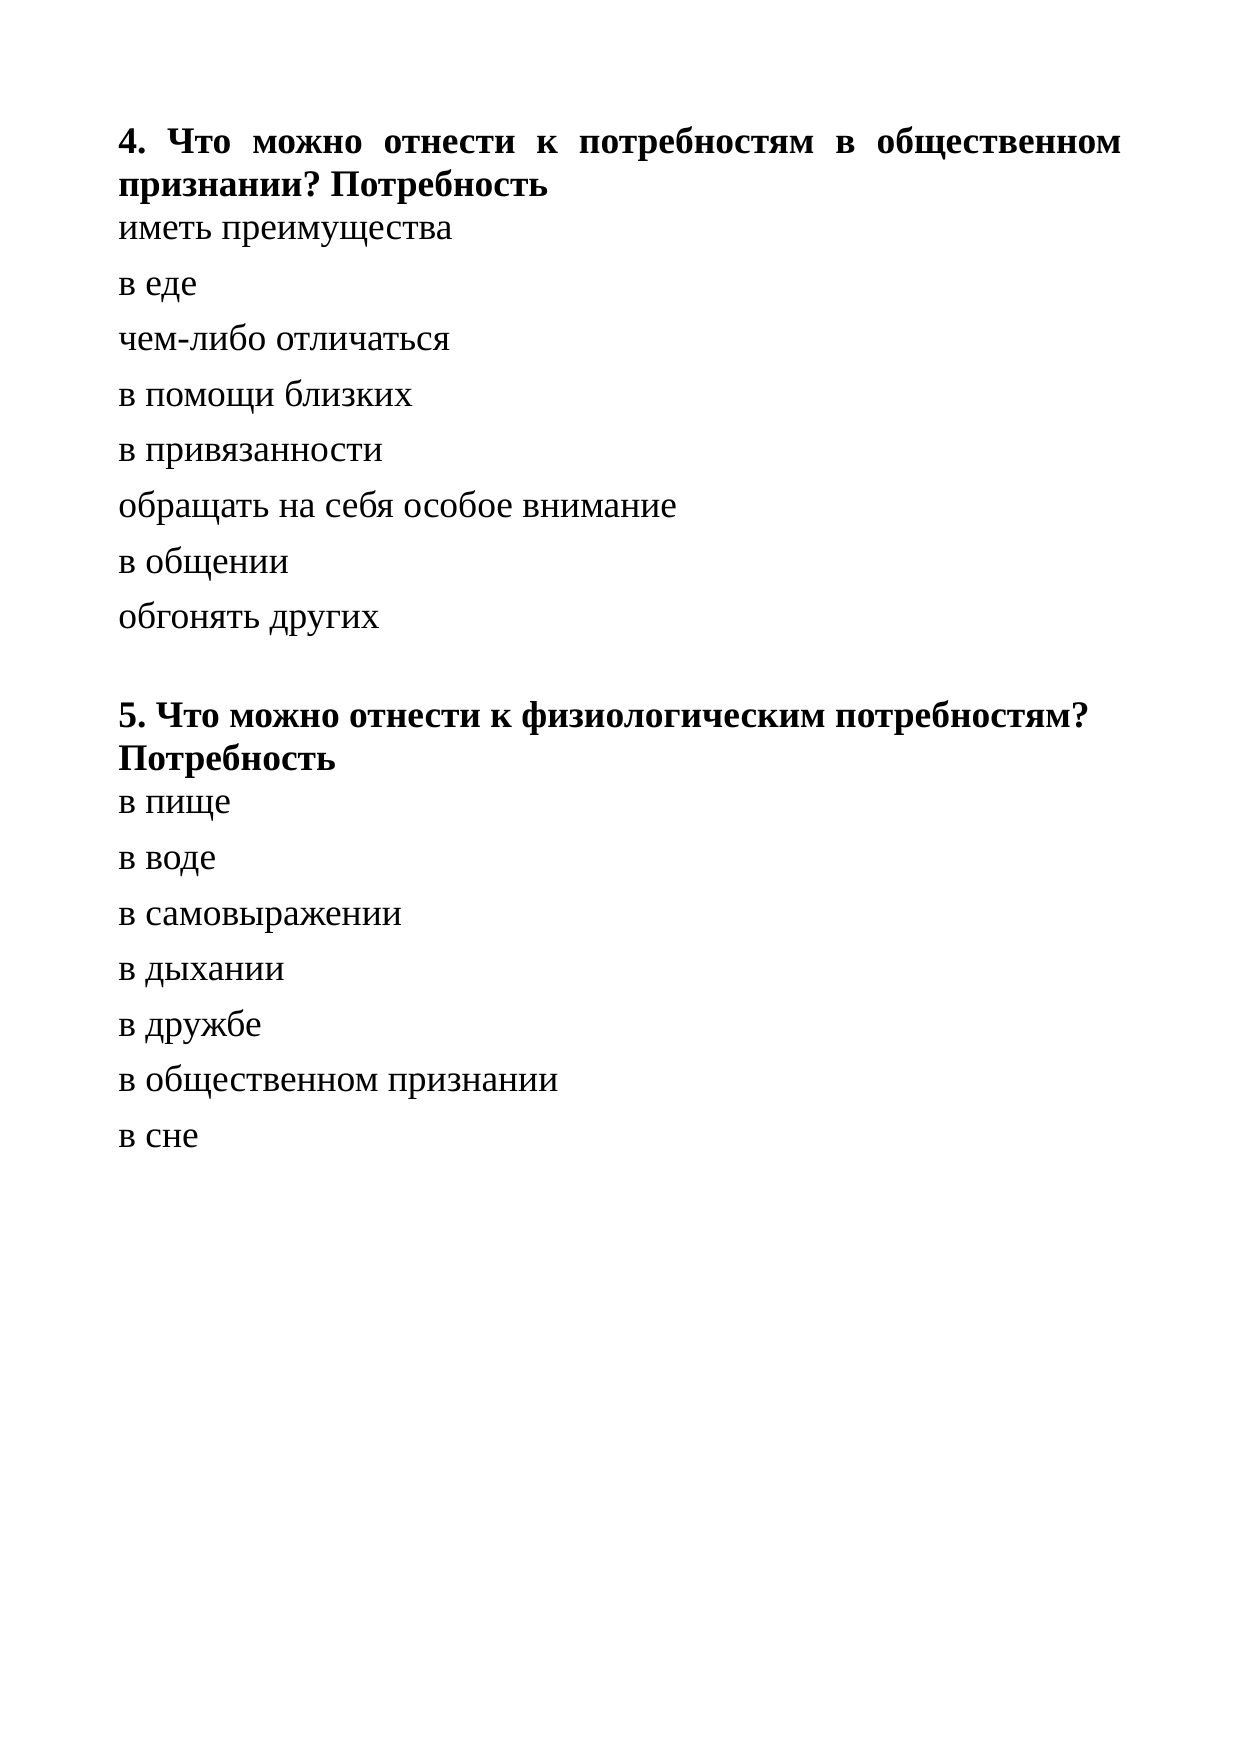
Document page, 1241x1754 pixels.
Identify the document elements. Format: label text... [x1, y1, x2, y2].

text в дружбе [118, 1001, 1122, 1044]
text в дыхании [118, 946, 1122, 989]
text в пище [118, 779, 1122, 822]
text в еде [118, 260, 1122, 303]
text в общении [118, 538, 1122, 581]
text чем-либо отличаться [118, 316, 1122, 359]
text в самовыражении [118, 890, 1122, 933]
text обращать на себя особое внимание [118, 482, 1122, 526]
text в сне [118, 1112, 1122, 1156]
text иметь преимущества [118, 204, 1122, 247]
text в общественном признании [118, 1057, 1122, 1100]
text в воде [118, 834, 1122, 877]
text 4. Что можно отнести к потребностям в общественном признании? Потребность [118, 118, 1122, 204]
text в привязанности [118, 427, 1122, 470]
text 5. Что можно отнести к физиологическим потребностям? Потребность [118, 692, 1122, 779]
text в помощи близких [118, 371, 1122, 414]
text обгонять других [118, 594, 1122, 637]
